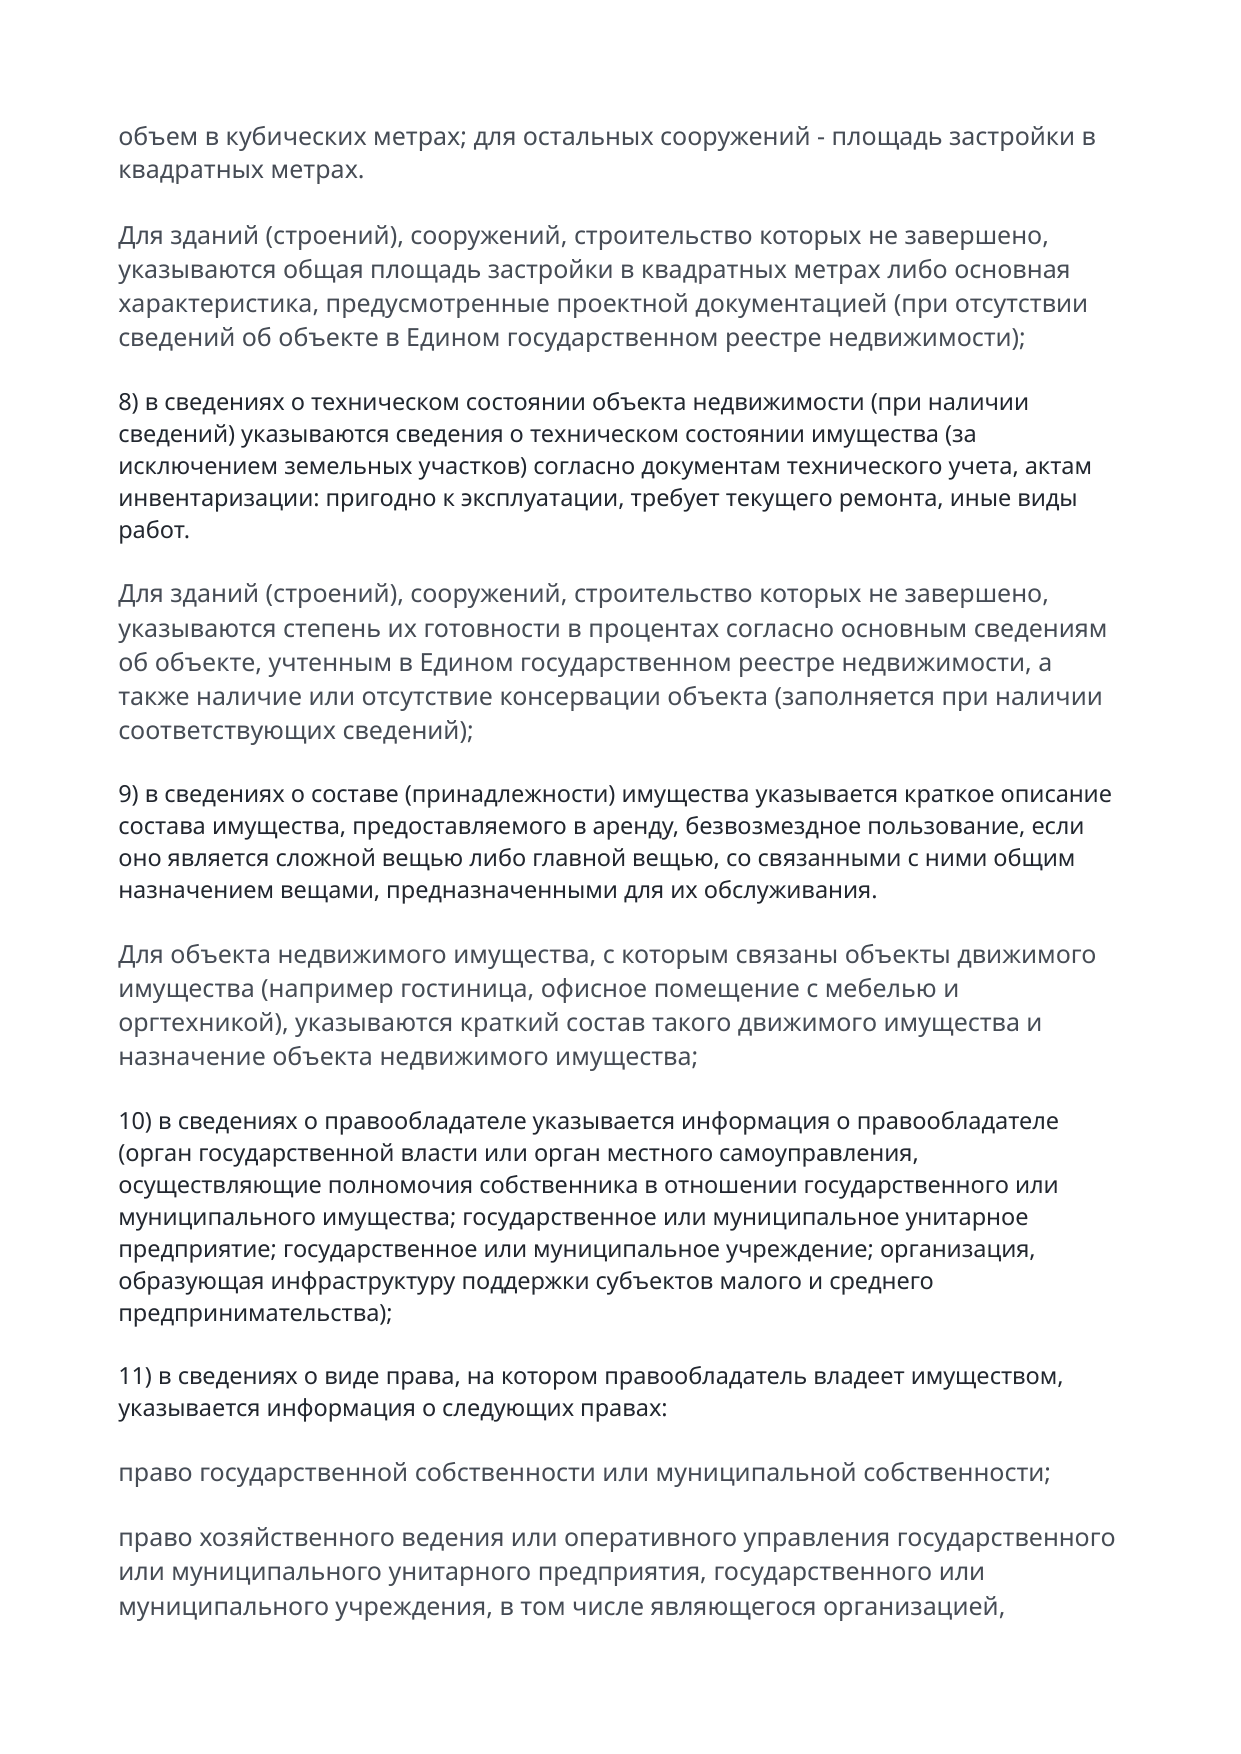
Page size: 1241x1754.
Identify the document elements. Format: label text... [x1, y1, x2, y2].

text 8) в сведениях о техническом состоянии объекта недвижимости (при наличии сведений) указываются сведения о техническом состоянии имущества (за исключением земельных участков) согласно документам технического учета, актам инвентаризации: пригодно к эксплуатации, требует текущего ремонта, иные виды работ. [118, 385, 1122, 545]
text 9) в сведениях о составе (принадлежности) имущества указывается краткое описание состава имущества, предоставляемого в аренду, безвозмездное пользование, если оно является сложной вещью либо главной вещью, со связанными с ними общим назначением вещами, предназначенными для их обслуживания. [118, 778, 1122, 906]
text Для объекта недвижимого имущества, с которым связаны объекты движимого имущества (например гостиница, офисное помещение с мебелью и оргтехникой), указываются краткий состав такого движимого имущества и назначение объекта недвижимого имущества; [118, 937, 1122, 1073]
text 11) в сведениях о виде права, на котором правообладатель владеет имуществом, указывается информация о следующих правах: [118, 1359, 1122, 1423]
text 10) в сведениях о правообладателе указывается информация о правообладателе (орган государственной власти или орган местного самоуправления, осуществляющие полномочия собственника в отношении государственного или муниципального имущества; государственное или муниципальное унитарное предприятие; государственное или муниципальное учреждение; организация, образующая инфраструктуру поддержки субъектов малого и среднего предпринимательства); [118, 1104, 1122, 1328]
text право государственной собственности или муниципальной собственности; [118, 1455, 1122, 1489]
text Для зданий (строений), сооружений, строительство которых не завершено, указываются общая площадь застройки в квадратных метрах либо основная характеристика, предусмотренные проектной документацией (при отсутствии сведений об объекте в Едином государственном реестре недвижимости); [118, 217, 1122, 354]
text Для зданий (строений), сооружений, строительство которых не завершено, указываются степень их готовности в процентах согласно основным сведениям об объекте, учтенным в Едином государственном реестре недвижимости, а также наличие или отсутствие консервации объекта (заполняется при наличии соответствующих сведений); [118, 576, 1122, 746]
text - объем в кубических метрах; для остальных сооружений - площадь застройки в квадратных метрах. [118, 118, 1122, 186]
text право хозяйственного ведения или оперативного управления государственного или муниципального унитарного предприятия, государственного или муниципального учреждения, в том числе являющегося организацией, [118, 1520, 1122, 1622]
